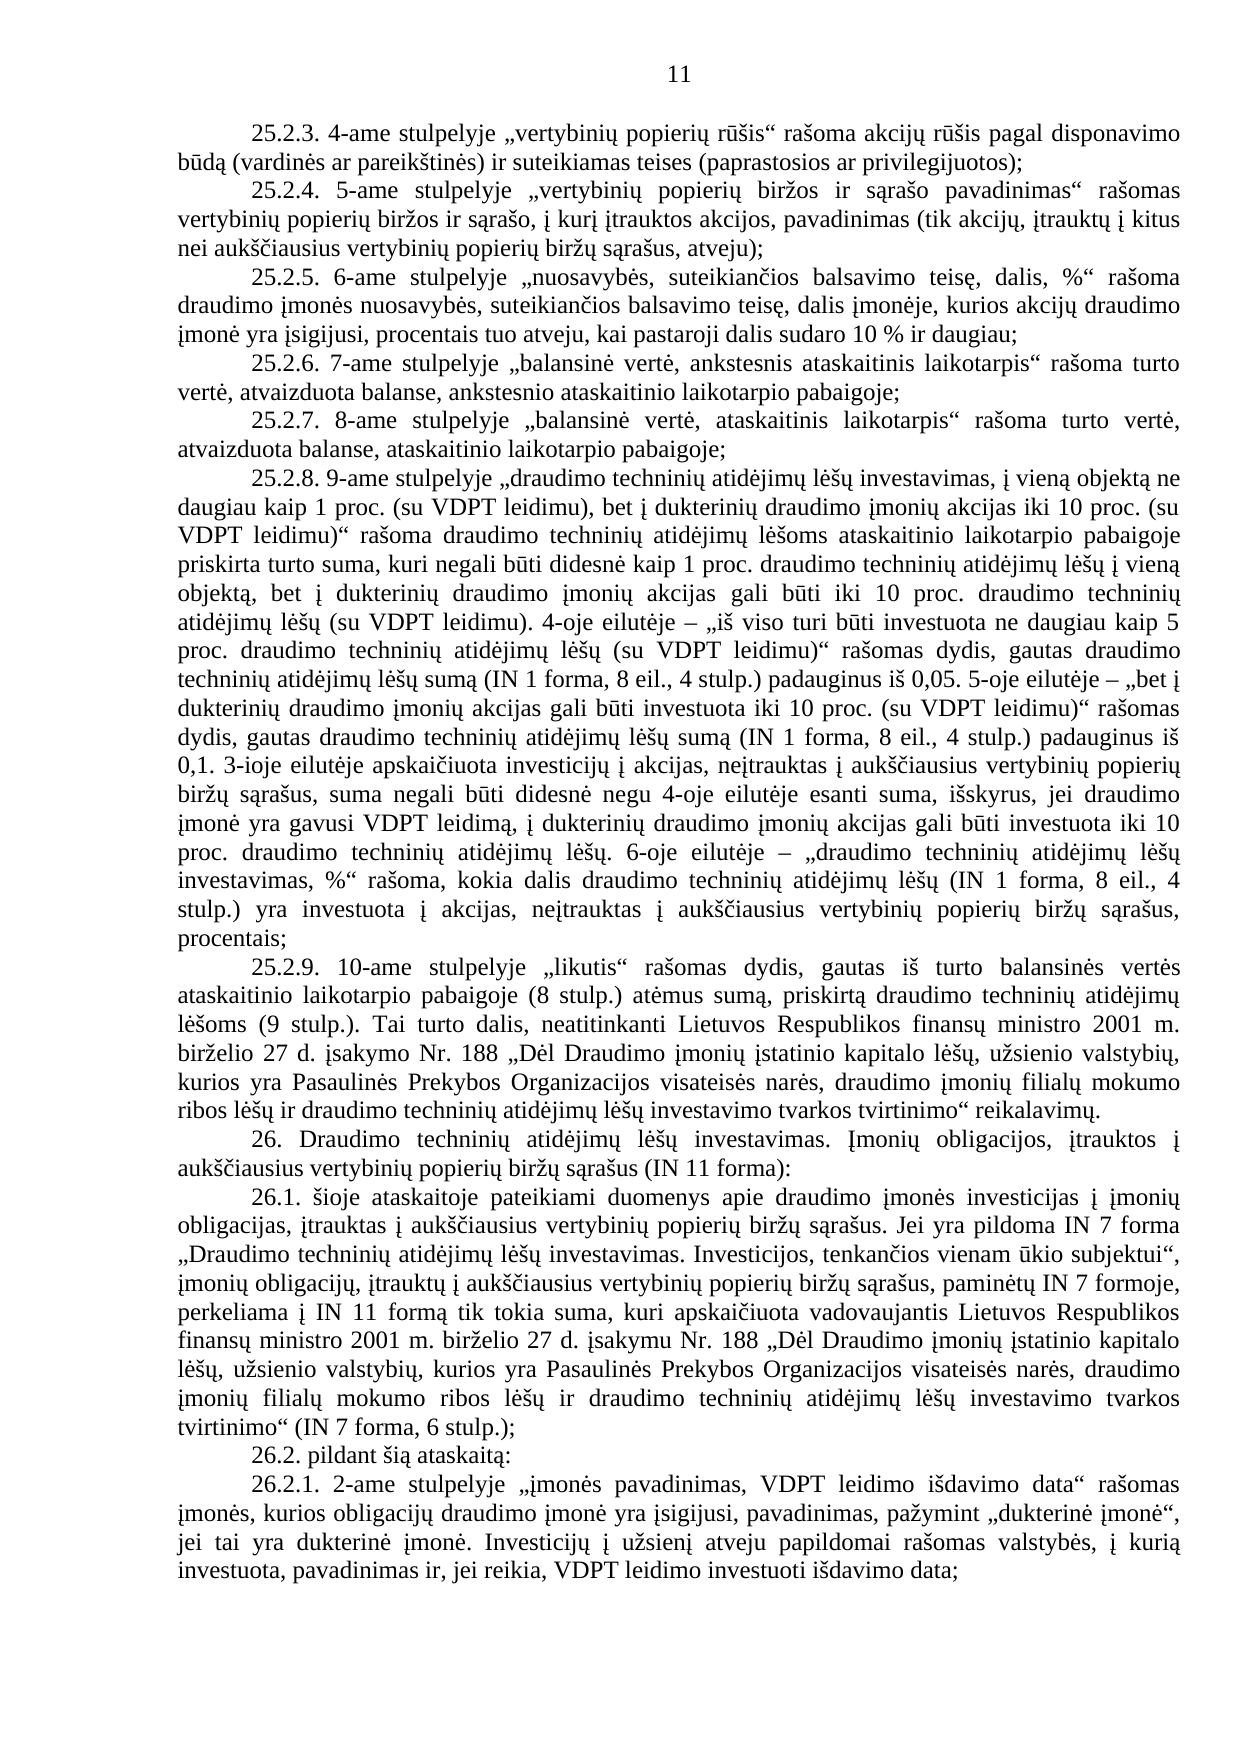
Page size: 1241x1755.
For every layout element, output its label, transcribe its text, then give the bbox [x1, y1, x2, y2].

text 25.2.3. 4-ame stulpelyje „vertybinių popierių rūšis“ rašoma akcijų rūšis pagal disponavimo būdą (vardinės ar pareikštinės) ir suteikiamas teises (paprastosios ar privilegijuotos); [177, 118, 1181, 176]
text 25.2.5. 6-ame stulpelyje „nuosavybės, suteikiančios balsavimo teisę, dalis, %“ rašoma draudimo įmonės nuosavybės, suteikiančios balsavimo teisę, dalis įmonėje, kurios akcijų draudimo įmonė yra įsigijusi, procentais tuo atveju, kai pastaroji dalis sudaro 10 % ir daugiau; [177, 262, 1181, 348]
text 26.1. šioje ataskaitoje pateikiami duomenys apie draudimo įmonės investicijas į įmonių obligacijas, įtrauktas į aukščiausius vertybinių popierių biržų sąrašus. Jei yra pildoma IN 7 forma „Draudimo techninių atidėjimų lėšų investavimas. Investicijos, tenkančios vienam ūkio subjektui“, įmonių obligacijų, įtrauktų į aukščiausius vertybinių popierių biržų sąrašus, paminėtų IN 7 formoje, perkeliama į IN 11 formą tik tokia suma, kuri apskaičiuota vadovaujantis Lietuvos Respublikos finansų ministro 2001 m. birželio 27 d. įsakymu Nr. 188 „Dėl Draudimo įmonių įstatinio kapitalo lėšų, užsienio valstybių, kurios yra Pasaulinės Prekybos Organizacijos visateisės narės, draudimo įmonių filialų mokumo ribos lėšų ir draudimo techninių atidėjimų lėšų investavimo tvarkos tvirtinimo“ (IN 7 forma, 6 stulp.); [177, 1182, 1181, 1441]
text 25.2.6. 7-ame stulpelyje „balansinė vertė, ankstesnis ataskaitinis laikotarpis“ rašoma turto vertė, atvaizduota balanse, ankstesnio ataskaitinio laikotarpio pabaigoje; [177, 348, 1181, 406]
text 25.2.7. 8-ame stulpelyje „balansinė vertė, ataskaitinis laikotarpis“ rašoma turto vertė, atvaizduota balanse, ataskaitinio laikotarpio pabaigoje; [177, 406, 1181, 463]
text 25.2.4. 5-ame stulpelyje „vertybinių popierių biržos ir sąrašo pavadinimas“ rašomas vertybinių popierių biržos ir sąrašo, į kurį įtrauktos akcijos, pavadinimas (tik akcijų, įtrauktų į kitus nei aukščiausius vertybinių popierių biržų sąrašus, atveju); [177, 176, 1181, 262]
text 26. Draudimo techninių atidėjimų lėšų investavimas. Įmonių obligacijos, įtrauktos į aukščiausius vertybinių popierių biržų sąrašus (IN 11 forma): [177, 1124, 1181, 1182]
text 26.2. pildant šią ataskaitą: [177, 1441, 1181, 1469]
text 26.2.1. 2-ame stulpelyje „įmonės pavadinimas, VDPT leidimo išdavimo data“ rašomas įmonės, kurios obligacijų draudimo įmonė yra įsigijusi, pavadinimas, pažymint „dukterinė įmonė“, jei tai yra dukterinė įmonė. Investicijų į užsienį atveju papildomai rašomas valstybės, į kurią investuota, pavadinimas ir, jei reikia, VDPT leidimo investuoti išdavimo data; [177, 1469, 1181, 1584]
text 25.2.8. 9-ame stulpelyje „draudimo techninių atidėjimų lėšų investavimas, į vieną objektą ne daugiau kaip 1 proc. (su VDPT leidimu), bet į dukterinių draudimo įmonių akcijas iki 10 proc. (su VDPT leidimu)“ rašoma draudimo techninių atidėjimų lėšoms ataskaitinio laikotarpio pabaigoje priskirta turto suma, kuri negali būti didesnė kaip 1 proc. draudimo techninių atidėjimų lėšų į vieną objektą, bet į dukterinių draudimo įmonių akcijas gali būti iki 10 proc. draudimo techninių atidėjimų lėšų (su VDPT leidimu). 4-oje eilutėje – „iš viso turi būti investuota ne daugiau kaip 5 proc. draudimo techninių atidėjimų lėšų (su VDPT leidimu)“ rašomas dydis, gautas draudimo techninių atidėjimų lėšų sumą (IN 1 forma, 8 eil., 4 stulp.) padauginus iš 0,05. 5-oje eilutėje – „bet į dukterinių draudimo įmonių akcijas gali būti investuota iki 10 proc. (su VDPT leidimu)“ rašomas dydis, gautas draudimo techninių atidėjimų lėšų sumą (IN 1 forma, 8 eil., 4 stulp.) padauginus iš 0,1. 3-ioje eilutėje apskaičiuota investicijų į akcijas, neįtrauktas į aukščiausius vertybinių popierių biržų sąrašus, suma negali būti didesnė negu 4-oje eilutėje esanti suma, išskyrus, jei draudimo įmonė yra gavusi VDPT leidimą, į dukterinių draudimo įmonių akcijas gali būti investuota iki 10 proc. draudimo techninių atidėjimų lėšų. 6-oje eilutėje – „draudimo techninių atidėjimų lėšų investavimas, %“ rašoma, kokia dalis draudimo techninių atidėjimų lėšų (IN 1 forma, 8 eil., 4 stulp.) yra investuota į akcijas, neįtrauktas į aukščiausius vertybinių popierių biržų sąrašus, procentais; [177, 463, 1181, 952]
text 25.2.9. 10-ame stulpelyje „likutis“ rašomas dydis, gautas iš turto balansinės vertės ataskaitinio laikotarpio pabaigoje (8 stulp.) atėmus sumą, priskirtą draudimo techninių atidėjimų lėšoms (9 stulp.). Tai turto dalis, neatitinkanti Lietuvos Respublikos finansų ministro 2001 m. birželio 27 d. įsakymo Nr. 188 „Dėl Draudimo įmonių įstatinio kapitalo lėšų, užsienio valstybių, kurios yra Pasaulinės Prekybos Organizacijos visateisės narės, draudimo įmonių filialų mokumo ribos lėšų ir draudimo techninių atidėjimų lėšų investavimo tvarkos tvirtinimo“ reikalavimų. [177, 952, 1181, 1124]
